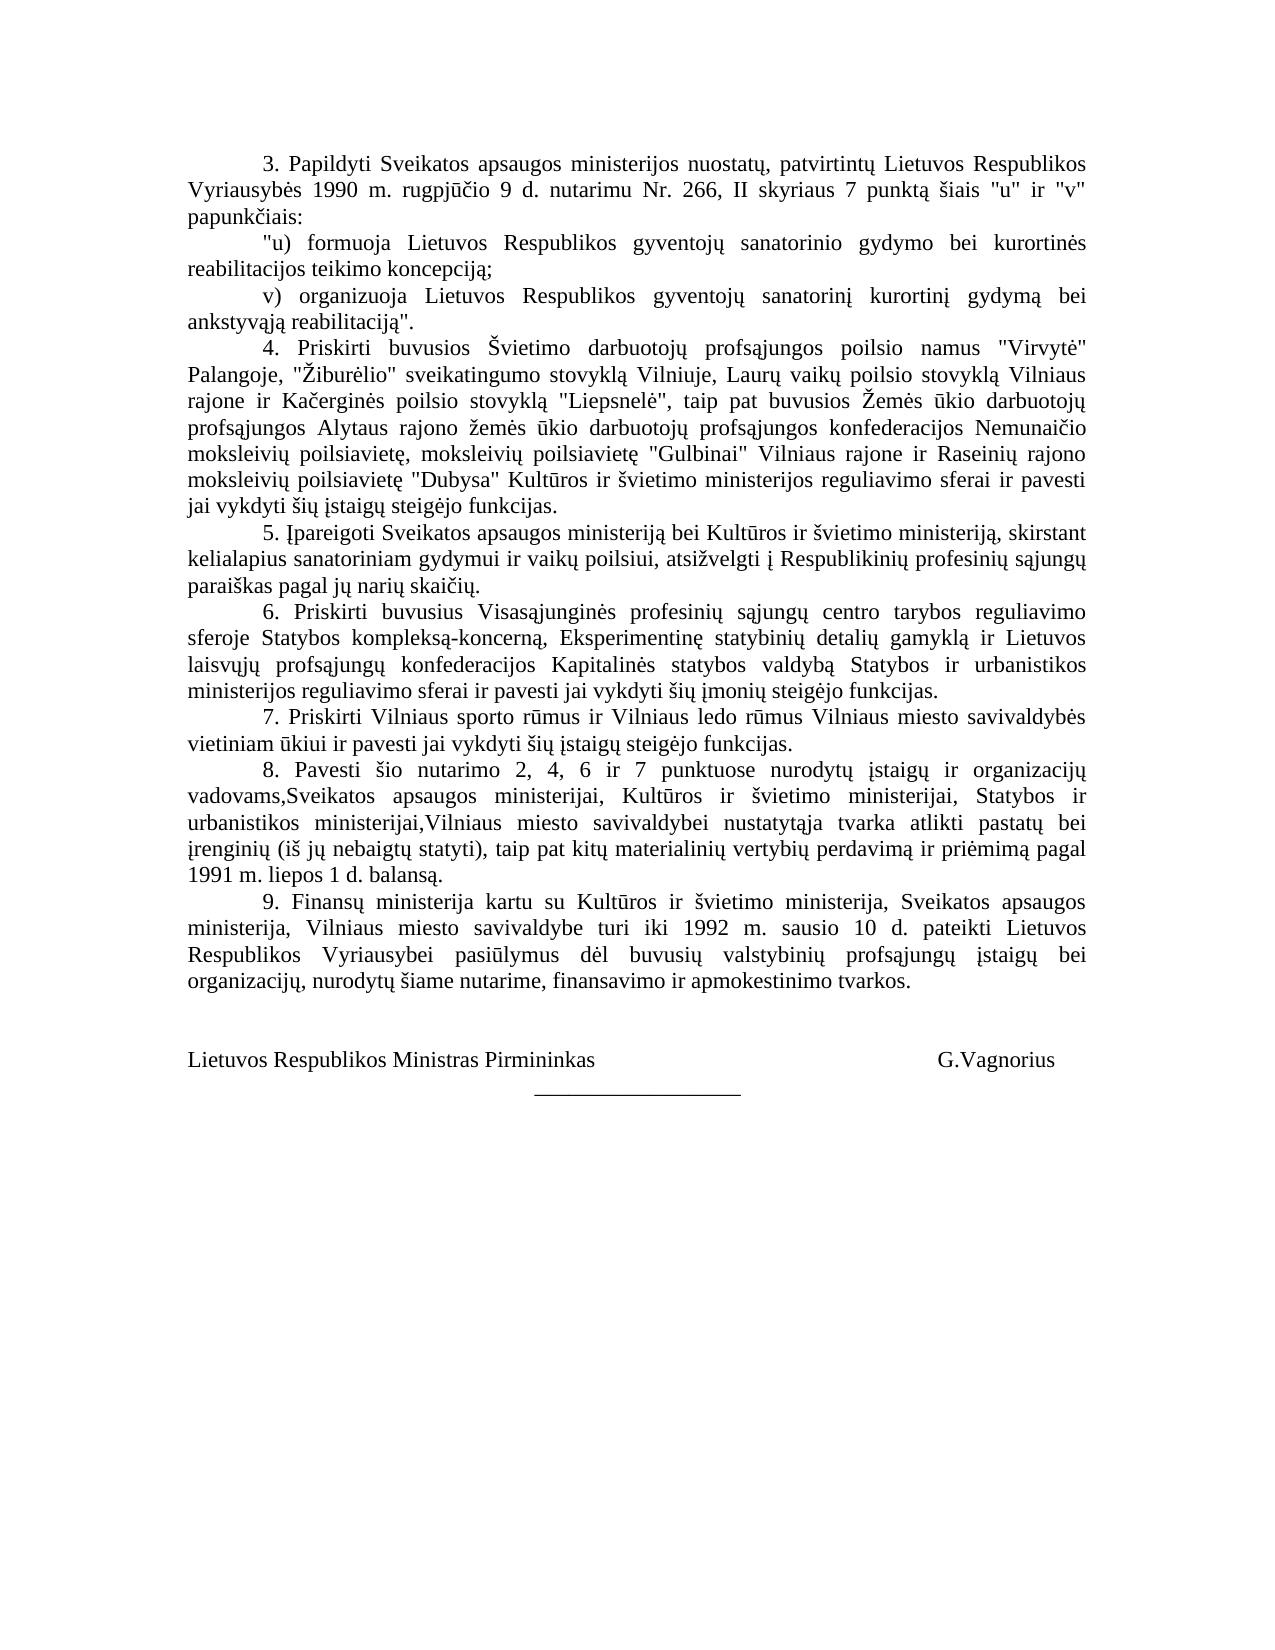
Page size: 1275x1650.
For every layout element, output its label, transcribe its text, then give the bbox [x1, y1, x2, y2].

text Lietuvos Respublikos Ministras Pirmininkas G.Vagnorius [187, 1046, 1087, 1072]
text 3. Papildyti Sveikatos apsaugos ministerijos nuostatų, patvirtintų Lietuvos Respublikos Vyriausybės 1990 m. rugpjūčio 9 d. nutarimu Nr. 266, II skyriaus 7 punktą šiais "u" ir "v" papunkčiais: [187, 150, 1087, 229]
text 8. Pavesti šio nutarimo 2, 4, 6 ir 7 punktuose nurodytų įstaigų ir organizacijų vadovams,Sveikatos apsaugos ministerijai, Kultūros ir švietimo ministerijai, Statybos ir urbanistikos ministerijai,Vilniaus miesto savivaldybei nustatytąja tvarka atlikti pastatų bei įrenginių (iš jų nebaigtų statyti), taip pat kitų materialinių vertybių perdavimą ir priėmimą pagal 1991 m. liepos 1 d. balansą. [187, 756, 1087, 888]
text 5. Įpareigoti Sveikatos apsaugos ministeriją bei Kultūros ir švietimo ministeriją, skirstant kelialapius sanatoriniam gydymui ir vaikų poilsiui, atsižvelgti į Respublikinių profesinių sąjungų paraiškas pagal jų narių skaičių. [187, 519, 1087, 598]
text v) organizuoja Lietuvos Respublikos gyventojų sanatorinį kurortinį gydymą bei ankstyvąją reabilitaciją". [187, 282, 1087, 334]
text 4. Priskirti buvusios Švietimo darbuotojų profsąjungos poilsio namus "Virvytė" Palangoje, "Žiburėlio" sveikatingumo stovyklą Vilniuje, Laurų vaikų poilsio stovyklą Vilniaus rajone ir Kačerginės poilsio stovyklą "Liepsnelė", taip pat buvusios Žemės ūkio darbuotojų profsąjungos Alytaus rajono žemės ūkio darbuotojų profsąjungos konfederacijos Nemunaičio moksleivių poilsiavietę, moksleivių poilsiavietę "Gulbinai" Vilniaus rajone ir Raseinių rajono moksleivių poilsiavietę "Dubysa" Kultūros ir švietimo ministerijos reguliavimo sferai ir pavesti jai vykdyti šių įstaigų steigėjo funkcijas. [187, 334, 1087, 519]
text "u) formuoja Lietuvos Respublikos gyventojų sanatorinio gydymo bei kurortinės reabilitacijos teikimo koncepciją; [187, 229, 1087, 282]
text __________________ [187, 1072, 1087, 1099]
text 7. Priskirti Vilniaus sporto rūmus ir Vilniaus ledo rūmus Vilniaus miesto savivaldybės vietiniam ūkiui ir pavesti jai vykdyti šių įstaigų steigėjo funkcijas. [187, 703, 1087, 756]
text 9. Finansų ministerija kartu su Kultūros ir švietimo ministerija, Sveikatos apsaugos ministerija, Vilniaus miesto savivaldybe turi iki 1992 m. sausio 10 d. pateikti Lietuvos Respublikos Vyriausybei pasiūlymus dėl buvusių valstybinių profsąjungų įstaigų bei organizacijų, nurodytų šiame nutarime, finansavimo ir apmokestinimo tvarkos. [187, 888, 1087, 993]
text 6. Priskirti buvusius Visasąjunginės profesinių sąjungų centro tarybos reguliavimo sferoje Statybos kompleksą-koncerną, Eksperimentinę statybinių detalių gamyklą ir Lietuvos laisvųjų profsąjungų konfederacijos Kapitalinės statybos valdybą Statybos ir urbanistikos ministerijos reguliavimo sferai ir pavesti jai vykdyti šių įmonių steigėjo funkcijas. [187, 598, 1087, 703]
